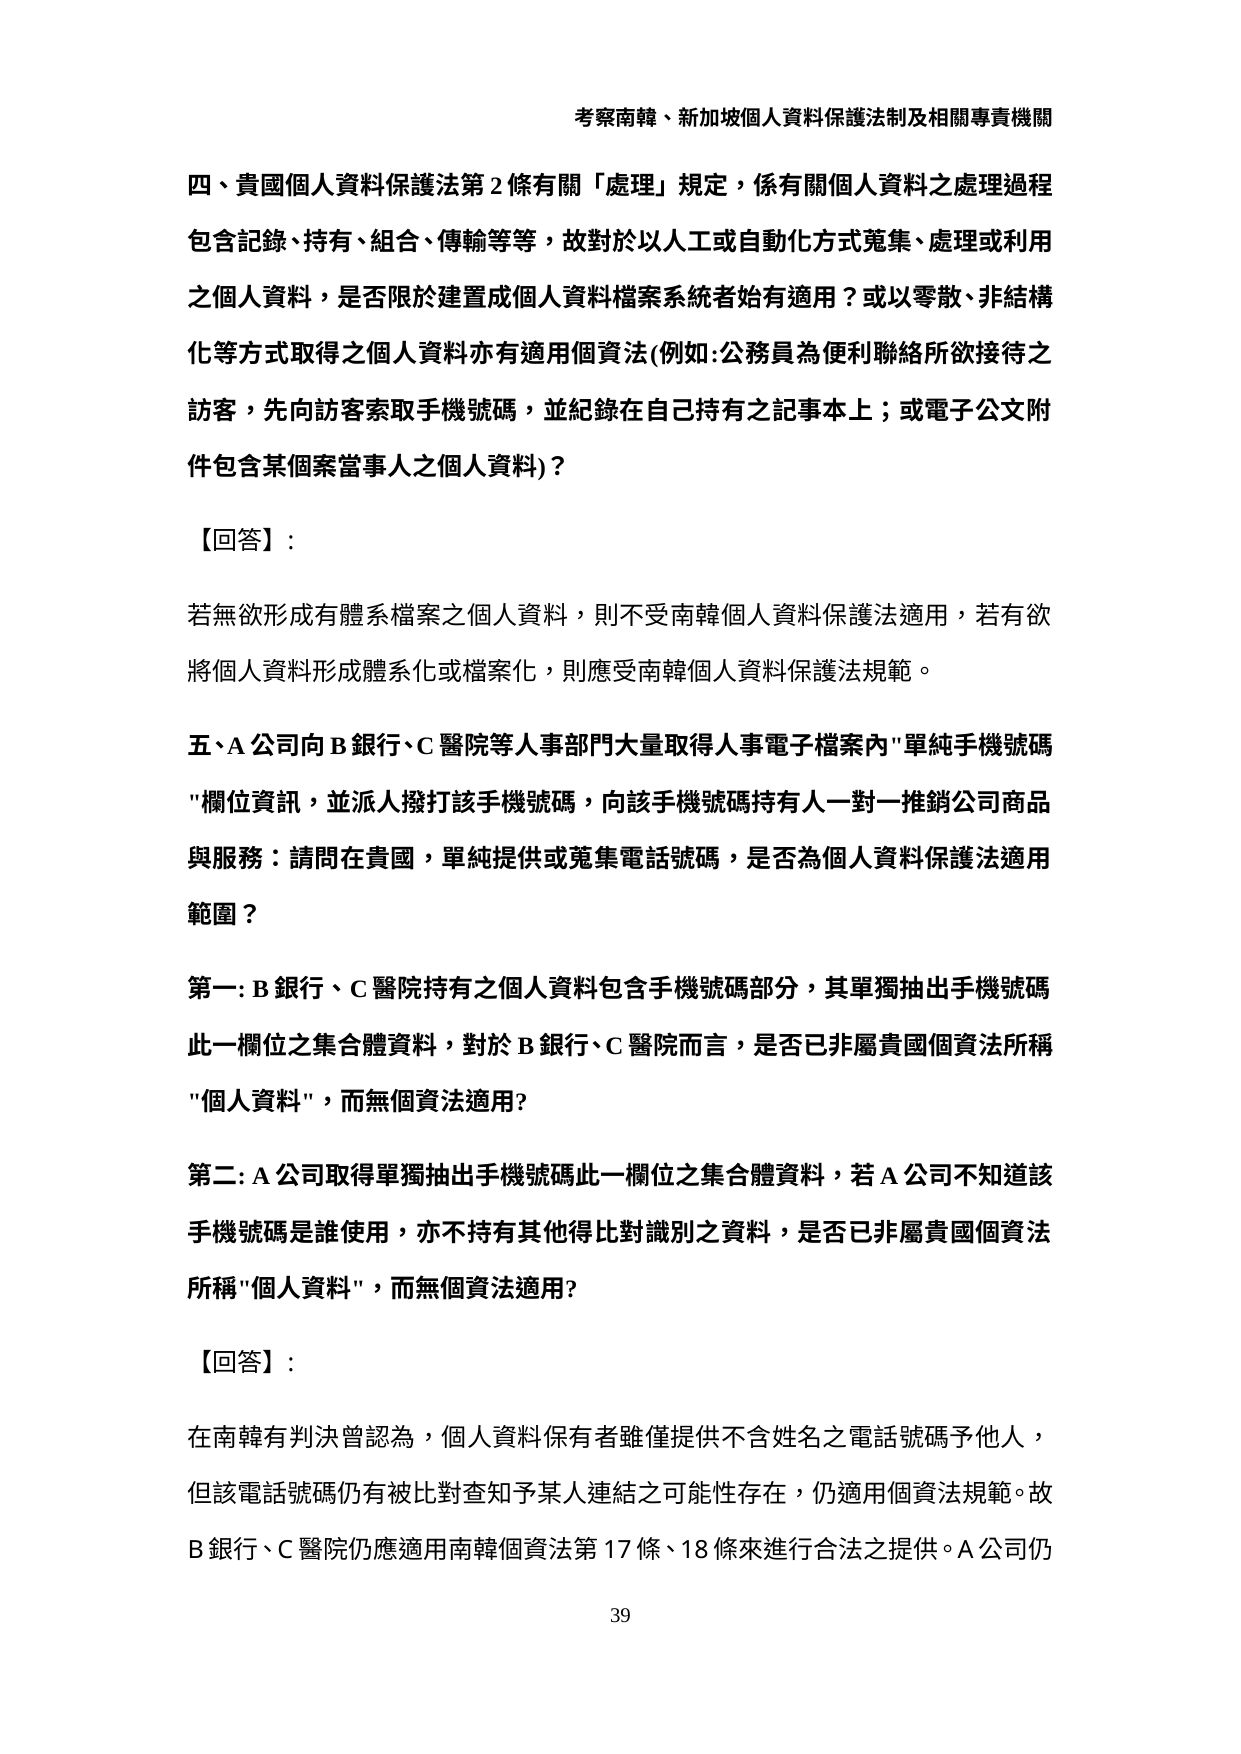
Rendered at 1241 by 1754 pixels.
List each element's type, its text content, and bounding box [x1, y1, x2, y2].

text 四、貴國個人資料保護法第2條有關「處理」規定，係有關個人資料之處理過程，包含記錄、持有、組合、傳輸等等，故對於以人工或自動化方式蒐集、處理或利用之個人資料，是否限於建置成個人資料檔案系統者始有適用？或以零散、非結構化等方式取得之個人資料亦有適用個資法(例如:公務員為便利聯絡所欲接待之訪客，先向訪客索取手機號碼，並紀錄在自己持有之記事本上；或電子公文附件包含某個案當事人之個人資料)？ [187, 164, 1053, 483]
text 【回答】: [187, 1342, 1053, 1379]
text 【回答】: [187, 520, 1053, 558]
text 第一: B銀行、C醫院持有之個人資料包含手機號碼部分，其單獨抽出手機號碼此一欄位之集合體資料，對於B銀行、C醫院而言，是否已非屬貴國個資法所稱"個人資料"，而無個資法適用? [187, 968, 1053, 1118]
text 若無欲形成有體系檔案之個人資料，則不受南韓個人資料保護法適用，若有欲將個人資料形成體系化或檔案化，則應受南韓個人資料保護法規範。 [187, 594, 1053, 688]
text 在南韓有判決曾認為，個人資料保有者雖僅提供不含姓名之電話號碼予他人，但該電話號碼仍有被比對查知予某人連結之可能性存在，仍適用個資法規範。故B銀行、C醫院仍應適用南韓個資法第17條、18條來進行合法之提供。A公司仍 [187, 1416, 1053, 1566]
text 五、A公司向B銀行、C醫院等人事部門大量取得人事電子檔案內"單純手機號碼"欄位資訊，並派人撥打該手機號碼，向該手機號碼持有人一對一推銷公司商品與服務：請問在貴國，單純提供或蒐集電話號碼，是否為個人資料保護法適用範圍？ [187, 725, 1053, 931]
text 第二: A公司取得單獨抽出手機號碼此一欄位之集合體資料，若A公司不知道該手機號碼是誰使用，亦不持有其他得比對識別之資料，是否已非屬貴國個資法所稱"個人資料"，而無個資法適用? [187, 1155, 1053, 1305]
